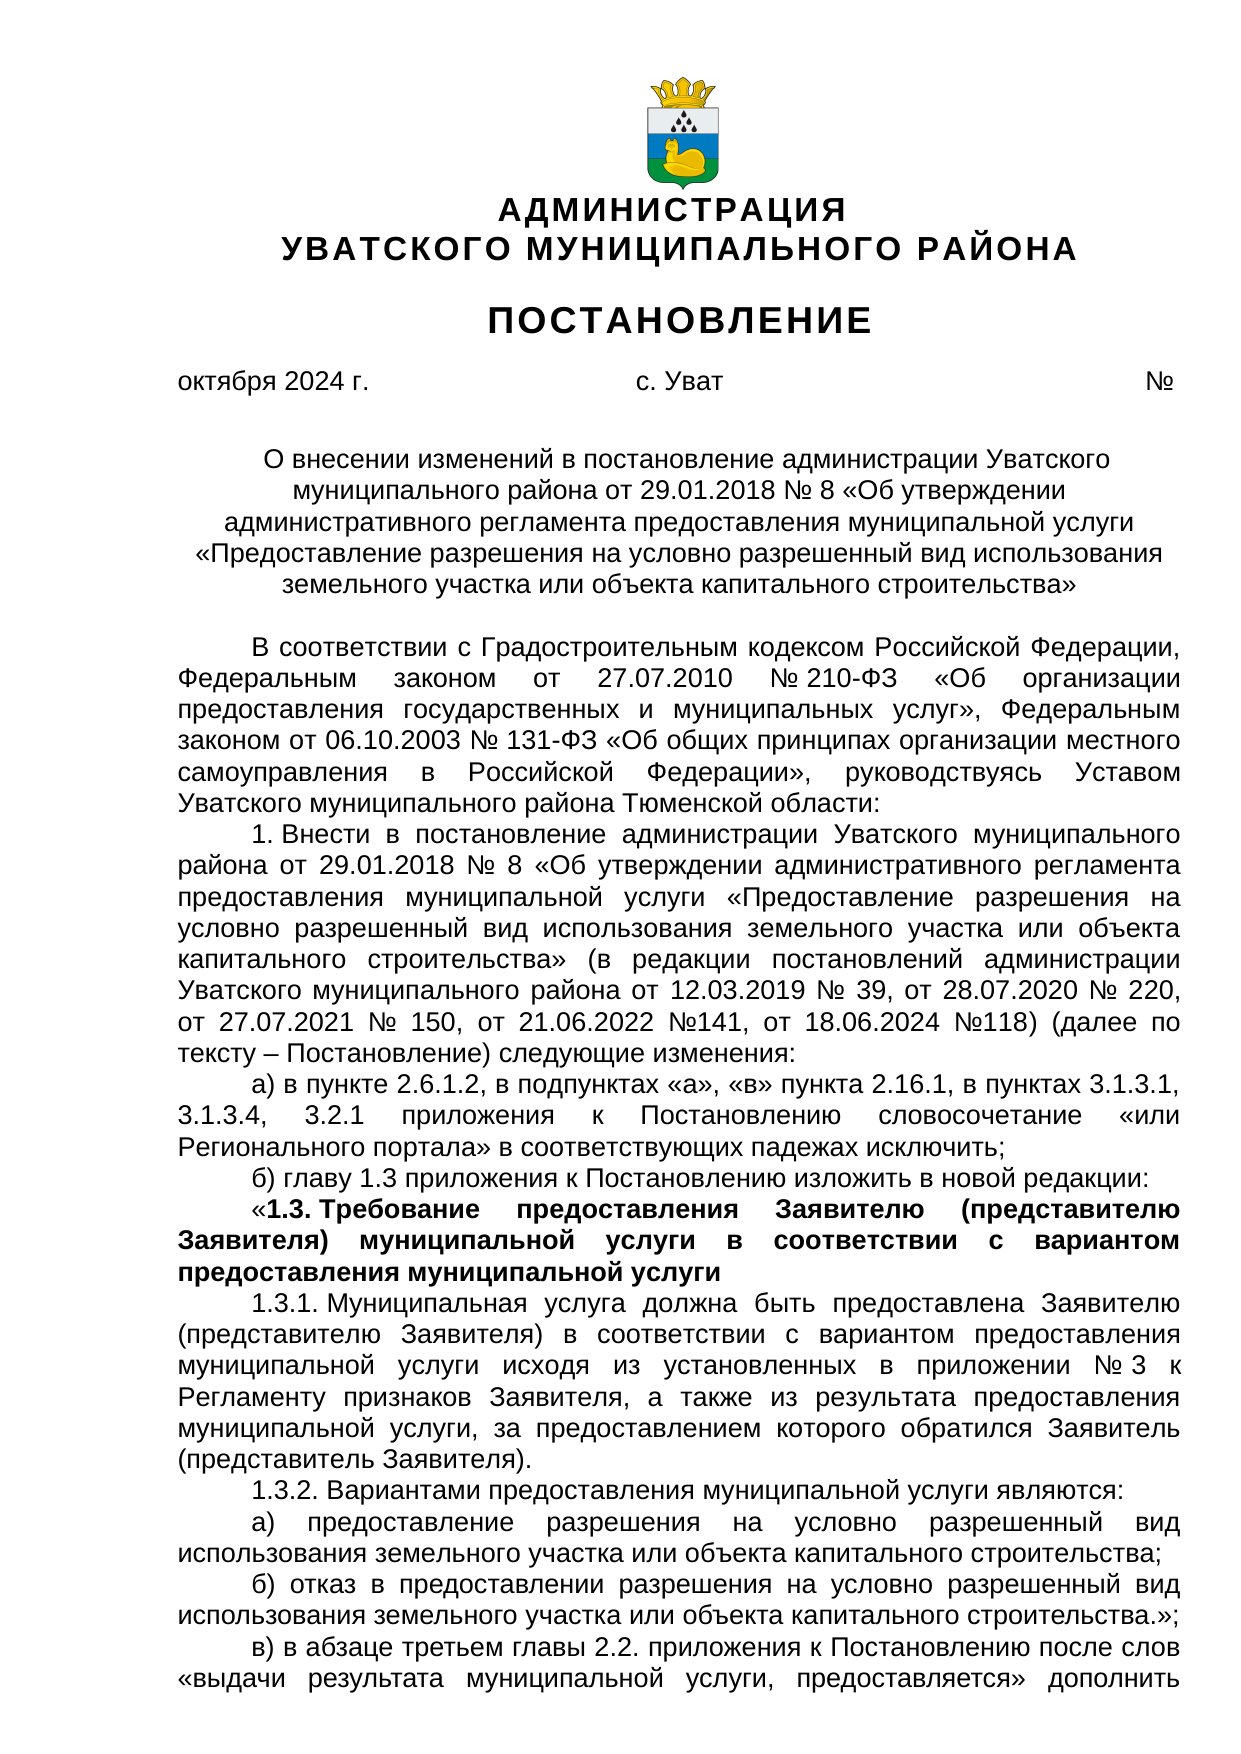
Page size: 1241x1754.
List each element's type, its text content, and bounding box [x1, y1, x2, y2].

text 1.3.1. Муниципальная услуга должна быть предоставлена Заявителю (представителю Заявителя) в соответствии с вариантом предоставления муниципальной услуги исходя из установленных в приложении № 3 к Регламенту признаков Заявителя, а также из результата предоставления муниципальной услуги, за предоставлением которого обратился Заявитель (представитель Заявителя). [177, 1287, 1181, 1474]
text Администрация Уватского муниципального района [177, 190, 1181, 267]
text в) в абзаце третьем главы 2.2. приложения к Постановлению после слов «выдачи результата муниципальной услуги, предоставляется» дополнить [177, 1631, 1181, 1693]
text «1.3. Требование предоставления Заявителю (представителю Заявителя) муниципальной услуги в соответствии с вариантом предоставления муниципальной услуги [177, 1193, 1181, 1287]
picture [647, 77, 719, 191]
text а) предоставление разрешения на условно разрешенный вид использования земельного участка или объекта капитального строительства; [177, 1506, 1181, 1568]
text б) отказ в предоставлении разрешения на условно разрешенный вид использования земельного участка или объекта капитального строительства.»; [177, 1568, 1181, 1631]
text 1.3.2. Вариантами предоставления муниципальной услуги являются: [177, 1474, 1181, 1506]
text Постановление [177, 298, 1181, 341]
text б) главу 1.3 приложения к Постановлению изложить в новой редакции: [177, 1162, 1181, 1193]
text а) в пункте 2.6.1.2, в подпунктах «а», «в» пункта 2.16.1, в пунктах 3.1.3.1, 3.1.3.4, 3.2.1 приложения к Постановлению словосочетание «или Регионального портала» в соответствующих падежах исключить; [177, 1068, 1181, 1162]
text октября 2024 г. с. Уват № [177, 365, 1181, 396]
text О внесении изменений в постановление администрации Уватского муниципального района от 29.01.2018 № 8 «Об утверждении административного регламента предоставления муниципальной услуги «Предоставление разрешения на условно разрешенный вид использования земельного участка или объекта капитального строительства» [177, 443, 1181, 599]
text 1. Внести в постановление администрации Уватского муниципального района от 29.01.2018 № 8 «Об утверждении административного регламента предоставления муниципальной услуги «Предоставление разрешения на условно разрешенный вид использования земельного участка или объекта капитального строительства» (в редакции постановлений администрации Уватского муниципального района от 12.03.2019 № 39, от 28.07.2020 № 220, от 27.07.2021 № 150, от 21.06.2022 №141, от 18.06.2024 №118) (далее по тексту – Постановление) следующие изменения: [177, 818, 1181, 1068]
text В соответствии с Градостроительным кодексом Российской Федерации, Федеральным законом от 27.07.2010 № 210-ФЗ «Об организации предоставления государственных и муниципальных услуг», Федеральным законом от 06.10.2003 № 131-ФЗ «Об общих принципах организации местного самоуправления в Российской Федерации», руководствуясь Уставом Уватского муниципального района Тюменской области: [177, 631, 1181, 818]
